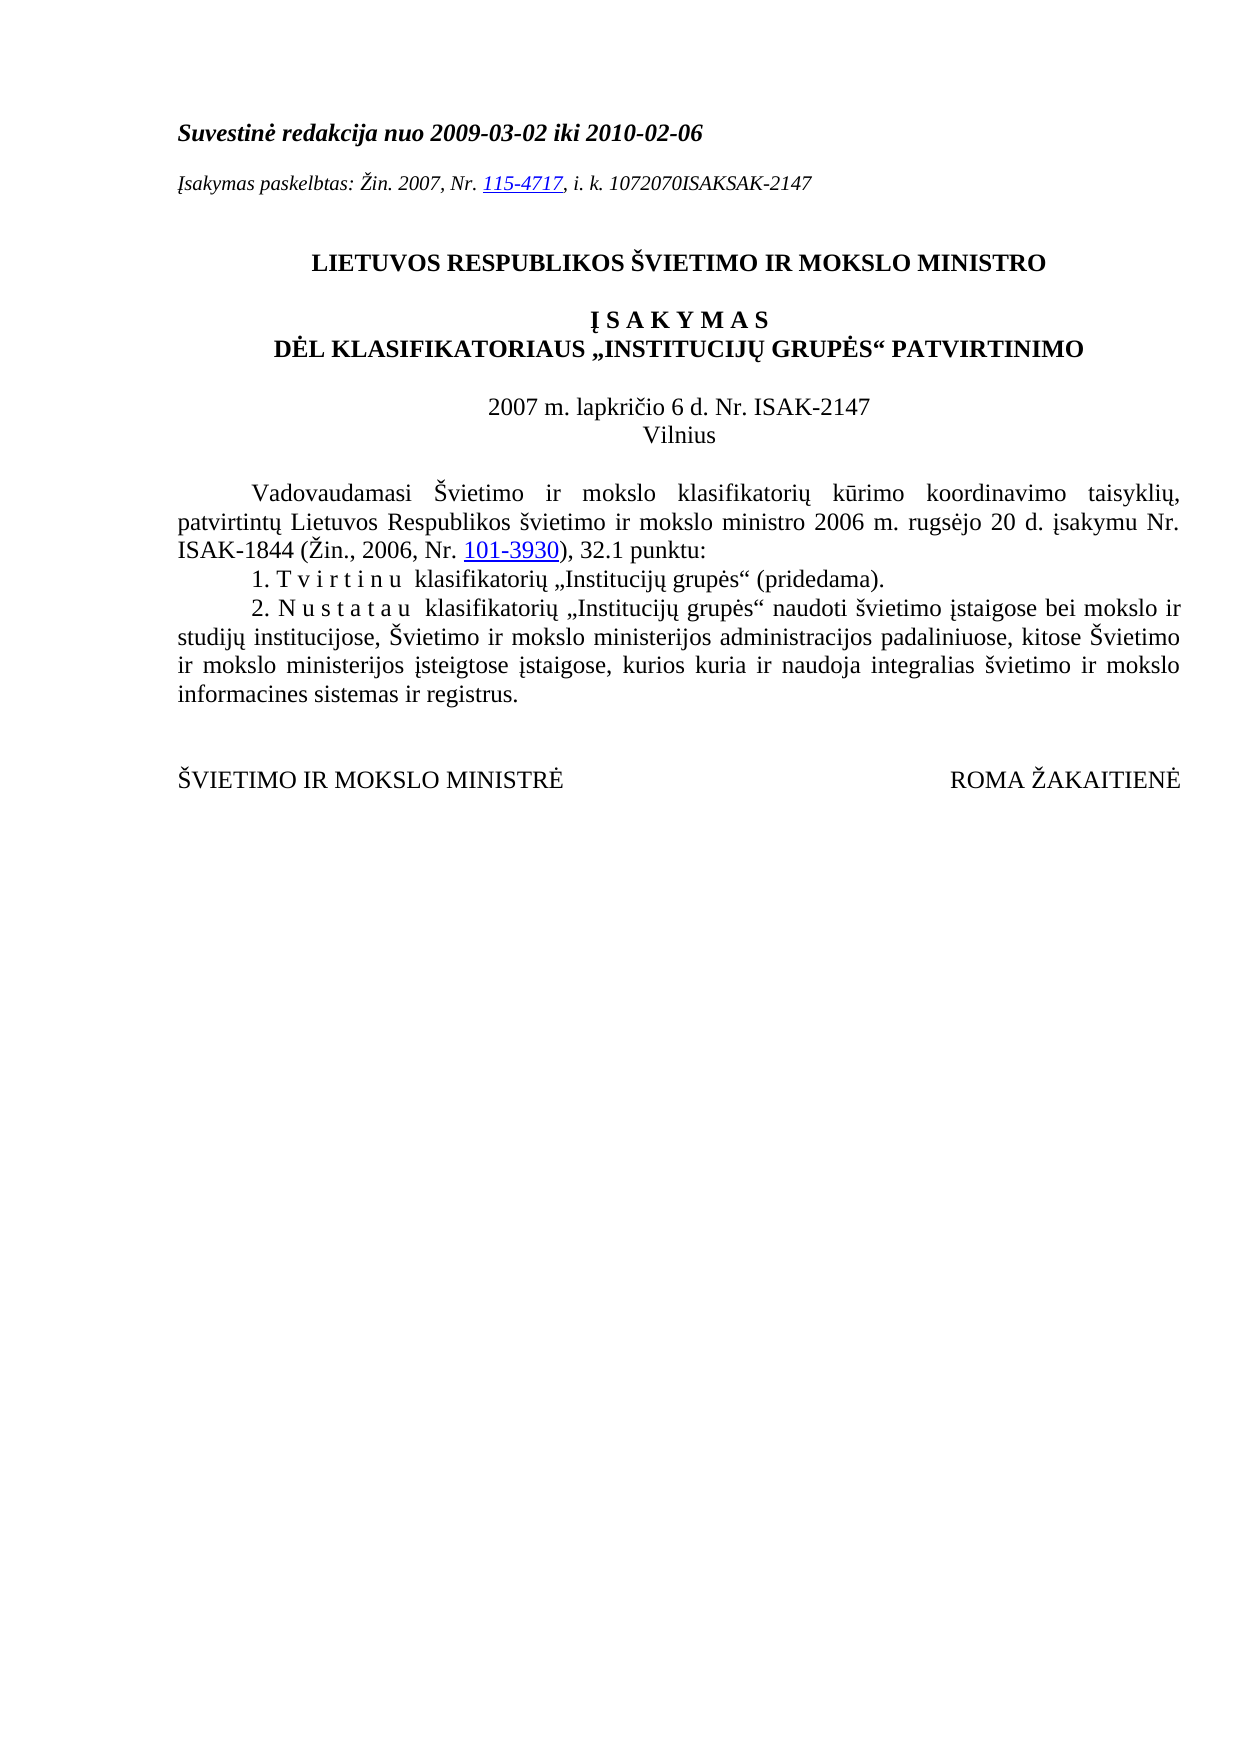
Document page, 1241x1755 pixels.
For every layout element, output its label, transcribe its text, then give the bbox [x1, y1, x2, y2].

text ŠVIETIMO IR MOKSLO MINISTRĖ ROMA ŽAKAITIENĖ [177, 765, 1181, 794]
text 2007 m. lapkričio 6 d. Nr. ISAK-2147 [177, 392, 1181, 420]
text Suvestinė redakcija nuo 2009-03-02 iki 2010-02-06 [177, 118, 1181, 147]
text 2. Nustatau klasifikatorių „Institucijų grupės“ naudoti švietimo įstaigose bei mokslo ir studijų institucijose, Švietimo ir mokslo ministerijos administracijos padaliniuose, kitose Švietimo ir mokslo ministerijos įsteigtose įstaigose, kurios kuria ir naudoja integralias švietimo ir mokslo informacines sistemas ir registrus. [177, 593, 1181, 708]
text DĖL KLASIFIKATORIAUS „INSTITUCIJŲ GRUPĖS“ PATVIRTINIMO [177, 334, 1181, 363]
text Į S A K Y M A S [177, 305, 1181, 334]
text 1. Tvirtinu klasifikatorių „Institucijų grupės“ (pridedama). [177, 564, 1181, 593]
text Įsakymas paskelbtas: Žin. 2007, Nr. 115-4717, i. k. 1072070ISAKSAK-2147 [177, 171, 1181, 195]
text Vadovaudamasi Švietimo ir mokslo klasifikatorių kūrimo koordinavimo taisyklių, patvirtintų Lietuvos Respublikos švietimo ir mokslo ministro 2006 m. rugsėjo 20 d. įsakymu Nr. ISAK-1844 (Žin., 2006, Nr. 101-3930), 32.1 punktu: [177, 478, 1181, 564]
text LIETUVOS RESPUBLIKOS ŠVIETIMO IR MOKSLO MINISTRO [177, 248, 1181, 277]
text Vilnius [177, 420, 1181, 449]
